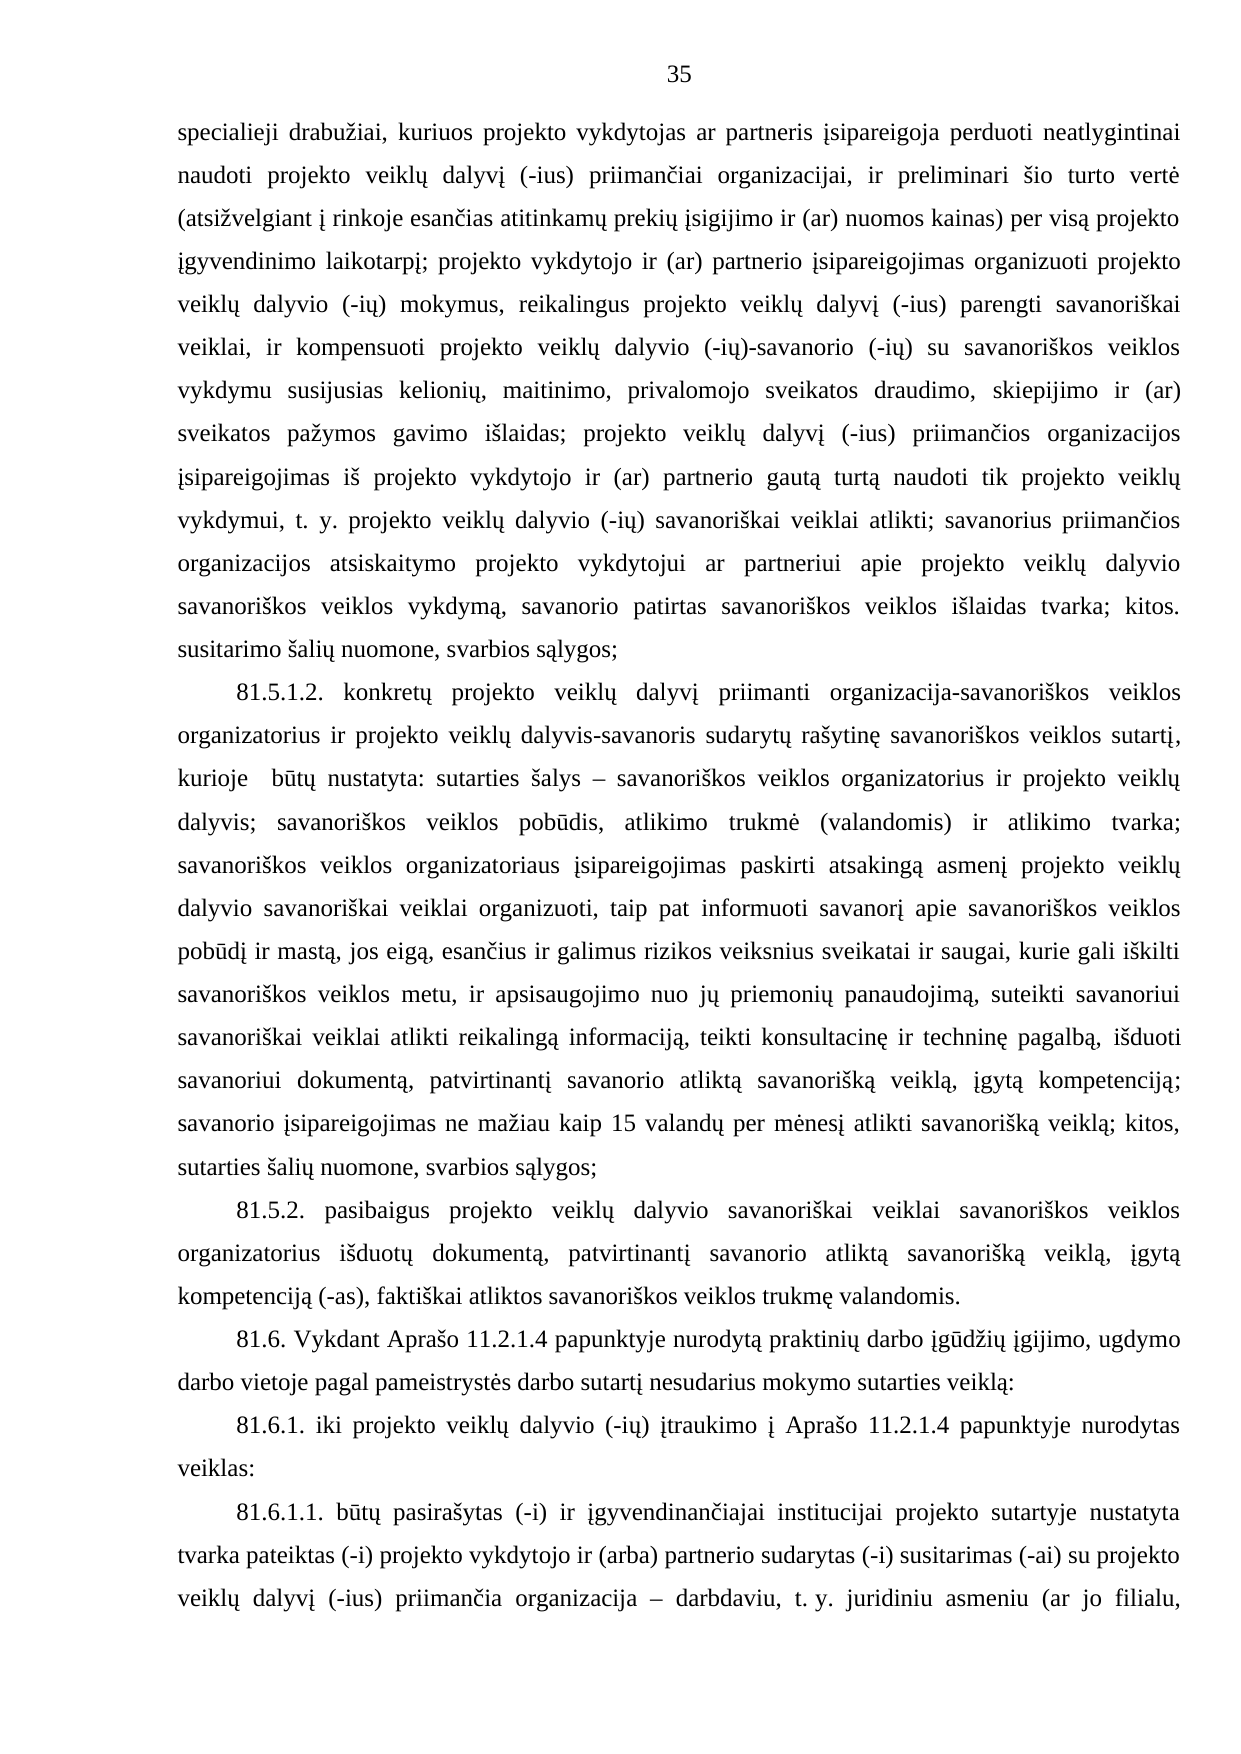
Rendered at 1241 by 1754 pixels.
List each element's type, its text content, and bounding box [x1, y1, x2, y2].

text 81.6.1. iki projekto veiklų dalyvio (-ių) įtraukimo į Aprašo 11.2.1.4 papunktyje nurodytas veiklas: [177, 1410, 1181, 1482]
text 81.6.1.1. būtų pasirašytas (-i) ir įgyvendinančiajai institucijai projekto sutartyje nustatyta tvarka pateiktas (-i) projekto vykdytojo ir (arba) partnerio sudarytas (-i) susitarimas (-ai) su projekto veiklų dalyvį (-ius) priimančia organizacija – darbdaviu, t. y. juridiniu asmeniu (ar jo filialu, [177, 1497, 1181, 1612]
text 81.5.2. pasibaigus projekto veiklų dalyvio savanoriškai veiklai savanoriškos veiklos organizatorius išduotų dokumentą, patvirtinantį savanorio atliktą savanorišką veiklą, įgytą kompetenciją (-as), faktiškai atliktos savanoriškos veiklos trukmę valandomis. [177, 1195, 1181, 1310]
text 81.6. Vykdant Aprašo 11.2.1.4 papunktyje nurodytą praktinių darbo įgūdžių įgijimo, ugdymo darbo vietoje pagal pameistrystės darbo sutartį nesudarius mokymo sutarties veiklą: [177, 1324, 1181, 1396]
text 81.5.1.2. konkretų projekto veiklų dalyvį priimanti organizacija-savanoriškos veiklos organizatorius ir projekto veiklų dalyvis-savanoris sudarytų rašytinę savanoriškos veiklos sutartį, kurioje būtų nustatyta: sutarties šalys – savanoriškos veiklos organizatorius ir projekto veiklų dalyvis; savanoriškos veiklos pobūdis, atlikimo trukmė (valandomis) ir atlikimo tvarka; savanoriškos veiklos organizatoriaus įsipareigojimas paskirti atsakingą asmenį projekto veiklų dalyvio savanoriškai veiklai organizuoti, taip pat informuoti savanorį apie savanoriškos veiklos pobūdį ir mastą, jos eigą, esančius ir galimus rizikos veiksnius sveikatai ir saugai, kurie gali iškilti savanoriškos veiklos metu, ir apsisaugojimo nuo jų priemonių panaudojimą, suteikti savanoriui savanoriškai veiklai atlikti reikalingą informaciją, teikti konsultacinę ir techninę pagalbą, išduoti savanoriui dokumentą, patvirtinantį savanorio atliktą savanorišką veiklą, įgytą kompetenciją; savanorio įsipareigojimas ne mažiau kaip 15 valandų per mėnesį atlikti savanorišką veiklą; kitos, sutarties šalių nuomone, svarbios sąlygos; [177, 677, 1181, 1180]
text specialieji drabužiai, kuriuos projekto vykdytojas ar partneris įsipareigoja perduoti neatlygintinai naudoti projekto veiklų dalyvį (-ius) priimančiai organizacijai, ir preliminari šio turto vertė (atsižvelgiant į rinkoje esančias atitinkamų prekių įsigijimo ir (ar) nuomos kainas) per visą projekto įgyvendinimo laikotarpį; projekto vykdytojo ir (ar) partnerio įsipareigojimas organizuoti projekto veiklų dalyvio (-ių) mokymus, reikalingus projekto veiklų dalyvį (-ius) parengti savanoriškai veiklai, ir kompensuoti projekto veiklų dalyvio (-ių)-savanorio (-ių) su savanoriškos veiklos vykdymu susijusias kelionių, maitinimo, privalomojo sveikatos draudimo, skiepijimo ir (ar) sveikatos pažymos gavimo išlaidas; projekto veiklų dalyvį (-ius) priimančios organizacijos įsipareigojimas iš projekto vykdytojo ir (ar) partnerio gautą turtą naudoti tik projekto veiklų vykdymui, t. y. projekto veiklų dalyvio (-ių) savanoriškai veiklai atlikti; savanorius priimančios organizacijos atsiskaitymo projekto vykdytojui ar partneriui apie projekto veiklų dalyvio savanoriškos veiklos vykdymą, savanorio patirtas savanoriškos veiklos išlaidas tvarka; kitos. susitarimo šalių nuomone, svarbios sąlygos; [177, 117, 1181, 663]
